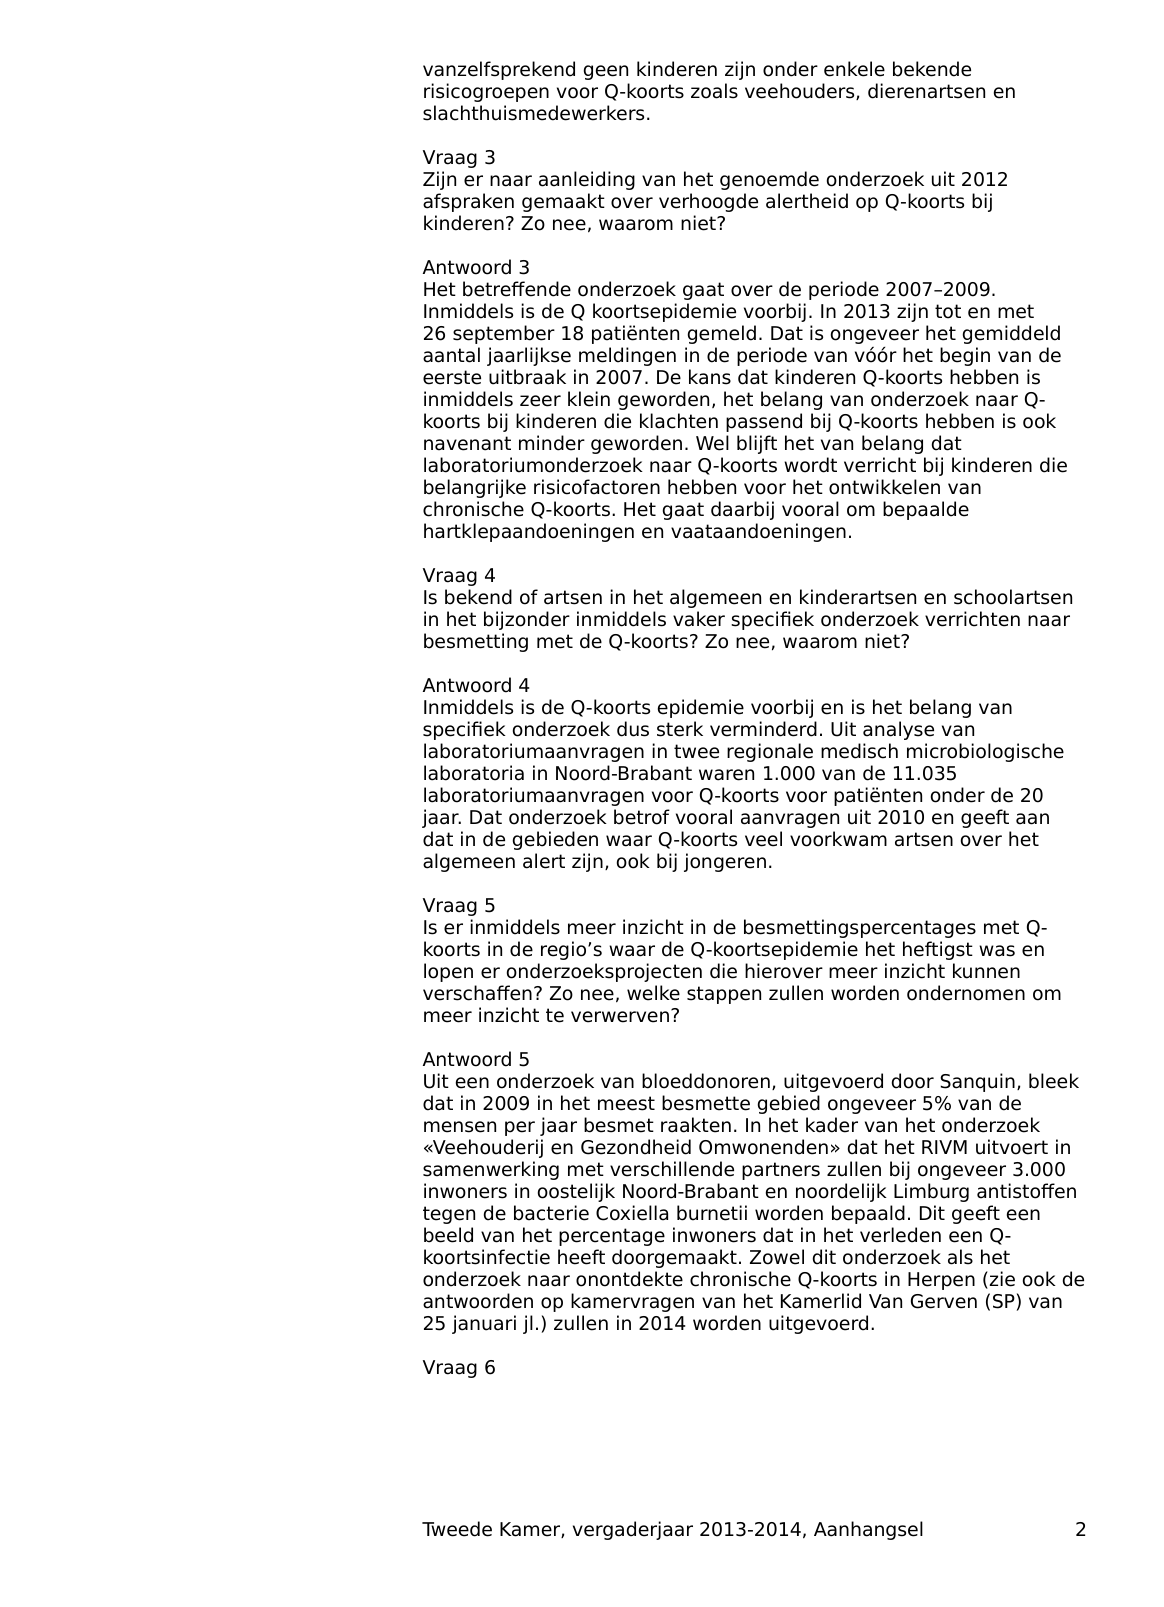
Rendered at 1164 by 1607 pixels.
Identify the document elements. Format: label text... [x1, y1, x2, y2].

text Vraag 6 [422, 1357, 1087, 1379]
text Vraag 4 [422, 565, 1087, 587]
text Antwoord 3 [422, 257, 1087, 279]
text Inmiddels is de Q-koorts epidemie voorbij en is het belang van specifiek onderzoek dus sterk verminderd. Uit analyse van laboratoriumaanvragen in twee regionale medisch microbiologische laboratoria in Noord-Brabant waren 1.000 van de 11.035 laboratoriumaanvragen voor Q-koorts voor patiënten onder de 20 jaar. Dat onderzoek betrof vooral aanvragen uit 2010 en geeft aan dat in de gebieden waar Q-koorts veel voorkwam artsen over het algemeen alert zijn, ook bij jongeren. [422, 697, 1087, 873]
text Is er inmiddels meer inzicht in de besmettingspercentages met Q-koorts in de regio’s waar de Q-koortsepidemie het heftigst was en lopen er onderzoeksprojecten die hierover meer inzicht kunnen verschaffen? Zo nee, welke stappen zullen worden ondernomen om meer inzicht te verwerven? [422, 917, 1087, 1027]
text Is bekend of artsen in het algemeen en kinderartsen en schoolartsen in het bijzonder inmiddels vaker specifiek onderzoek verrichten naar besmetting met de Q-koorts? Zo nee, waarom niet? [422, 587, 1087, 653]
text Vraag 3 [422, 147, 1087, 169]
text Uit een onderzoek van bloeddonoren, uitgevoerd door Sanquin, bleek dat in 2009 in het meest besmette gebied ongeveer 5% van de mensen per jaar besmet raakten. In het kader van het onderzoek «Veehouderij en Gezondheid Omwonenden» dat het RIVM uitvoert in samenwerking met verschillende partners zullen bij ongeveer 3.000 inwoners in oostelijk Noord-Brabant en noordelijk Limburg antistoffen tegen de bacterie Coxiella burnetii worden bepaald. Dit geeft een beeld van het percentage inwoners dat in het verleden een Q-koortsinfectie heeft doorgemaakt. Zowel dit onderzoek als het onderzoek naar onontdekte chronische Q-koorts in Herpen (zie ook de antwoorden op kamervragen van het Kamerlid Van Gerven (SP) van 25 januari jl.) zullen in 2014 worden uitgevoerd. [422, 1071, 1087, 1335]
text Zijn er naar aanleiding van het genoemde onderzoek uit 2012 afspraken gemaakt over verhoogde alertheid op Q-koorts bij kinderen? Zo nee, waarom niet? [422, 169, 1087, 235]
text Antwoord 4 [422, 675, 1087, 697]
text Het betreffende onderzoek gaat over de periode 2007–2009. Inmiddels is de Q koortsepidemie voorbij. In 2013 zijn tot en met 26 september 18 patiënten gemeld. Dat is ongeveer het gemiddeld aantal jaarlijkse meldingen in de periode van vóór het begin van de eerste uitbraak in 2007. De kans dat kinderen Q-koorts hebben is inmiddels zeer klein geworden, het belang van onderzoek naar Q-koorts bij kinderen die klachten passend bij Q-koorts hebben is ook navenant minder geworden. Wel blijft het van belang dat laboratoriumonderzoek naar Q-koorts wordt verricht bij kinderen die belangrijke risicofactoren hebben voor het ontwikkelen van chronische Q-koorts. Het gaat daarbij vooral om bepaalde hartklepaandoeningen en vaataandoeningen. [422, 279, 1087, 543]
text Vraag 5 [422, 895, 1087, 917]
text Antwoord 5 [422, 1049, 1087, 1071]
text vanzelfsprekend geen kinderen zijn onder enkele bekende risicogroepen voor Q-koorts zoals veehouders, dierenartsen en slachthuismedewerkers. [422, 59, 1087, 125]
